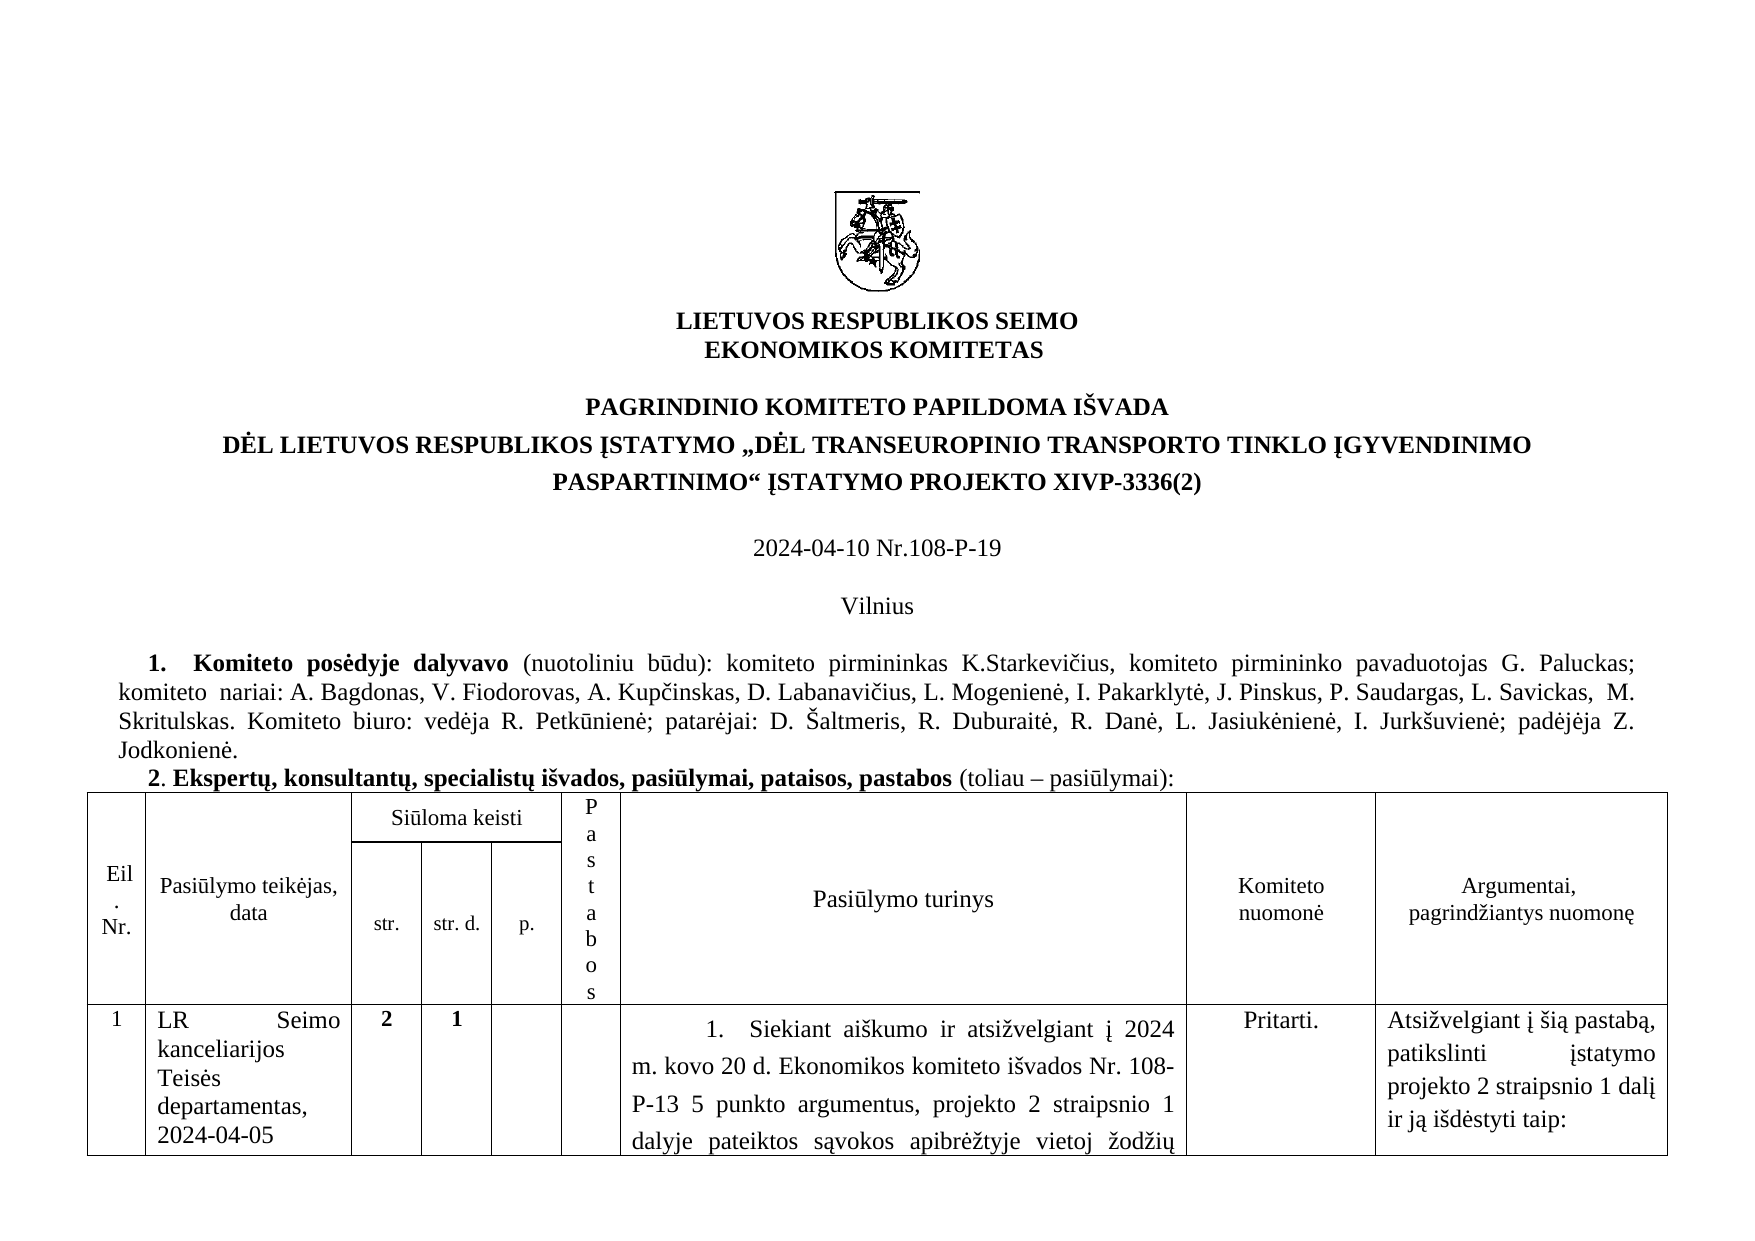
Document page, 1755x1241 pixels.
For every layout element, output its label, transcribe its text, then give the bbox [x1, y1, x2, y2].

table_cell [492, 1005, 561, 1155]
table_header Eil. Nr. [88, 793, 145, 1004]
text EKONOMIKOS KOMITETAS [118, 335, 1636, 363]
text 2024-04-10 Nr.108-P-19 [118, 533, 1636, 562]
text LIETUVOS RESPUBLIKOS SEIMO [118, 306, 1636, 335]
text PAGRINDINIO KOMITETO PAPILDOMA IŠVADA [118, 392, 1636, 421]
table_header Pasiūlymo teikėjas, data [146, 793, 351, 1004]
table_cell LR Seimo kanceliarijos Teisės departamentas, 2024-04-05 [146, 1005, 351, 1155]
text 2. Ekspertų, konsultantų, specialistų išvados, pasiūlymai, pataisos, pastabos (toliau – pasiūlymai): [118, 763, 1636, 792]
table_cell 1 [422, 1005, 491, 1155]
text Vilnius [118, 591, 1636, 620]
table_cell Pritarti. [1187, 1005, 1375, 1155]
table_cell str. [352, 843, 421, 1004]
table_cell str. d. [422, 843, 491, 1004]
table_cell Atsižvelgiant į šią pastabą, patikslinti įstatymo projekto 2 straipsnio 1 dalį ir ją išdėstyti taip: [1376, 1005, 1667, 1155]
table_header Pasiūlymo turinys [621, 793, 1186, 1004]
table_header Siūloma keisti [352, 793, 561, 841]
table_cell 1 [88, 1005, 145, 1155]
table_cell [562, 1005, 620, 1155]
table_header Komiteto nuomonė [1187, 793, 1375, 1004]
list Komiteto posėdyje dalyvavo (nuotoliniu būdu): komiteto pirmininkas K.Starkevičius, komiteto pirmininko pavaduotojas G. Paluckas; komiteto nariai: A. Bagdonas, V. Fiodorovas, A. Kupčinskas, D. Labanavičius, L. Mogenienė, I. Pakarklytė, J. Pinskus, P. Saudargas, L. Savickas, M. Skritulskas. Komiteto biuro: vedėja R. Petkūnienė; patarėjai: D. Šaltmeris, R. Duburaitė, R. Danė, L. Jasiukėnienė, I. Jurkšuvienė; padėjėja Z. Jodkonienė. [118, 648, 1636, 763]
table_cell 2 [352, 1005, 421, 1155]
table_header Pastabos [562, 793, 620, 1004]
text DĖL LIETUVOS RESPUBLIKOS ĮSTATYMO „DĖL TRANSEUROPINIO TRANSPORTO TINKLO ĮGYVENDINIMO PASPARTINIMO“ ĮSTATYMO PROJEKTO XIVP-3336(2) [118, 421, 1636, 496]
table_cell 1. Siekiant aiškumo ir atsižvelgiant į 2024 m. kovo 20 d. Ekonomikos komiteto išvados Nr. 108-P-13 5 punkto argumentus, projekto 2 straipsnio 1 dalyje pateiktos sąvokos apibrėžtyje vietoj žodžių [621, 1005, 1186, 1155]
table_header Argumentai, pagrindžiantys nuomonę [1376, 793, 1667, 1004]
table_cell p. [492, 843, 561, 1004]
